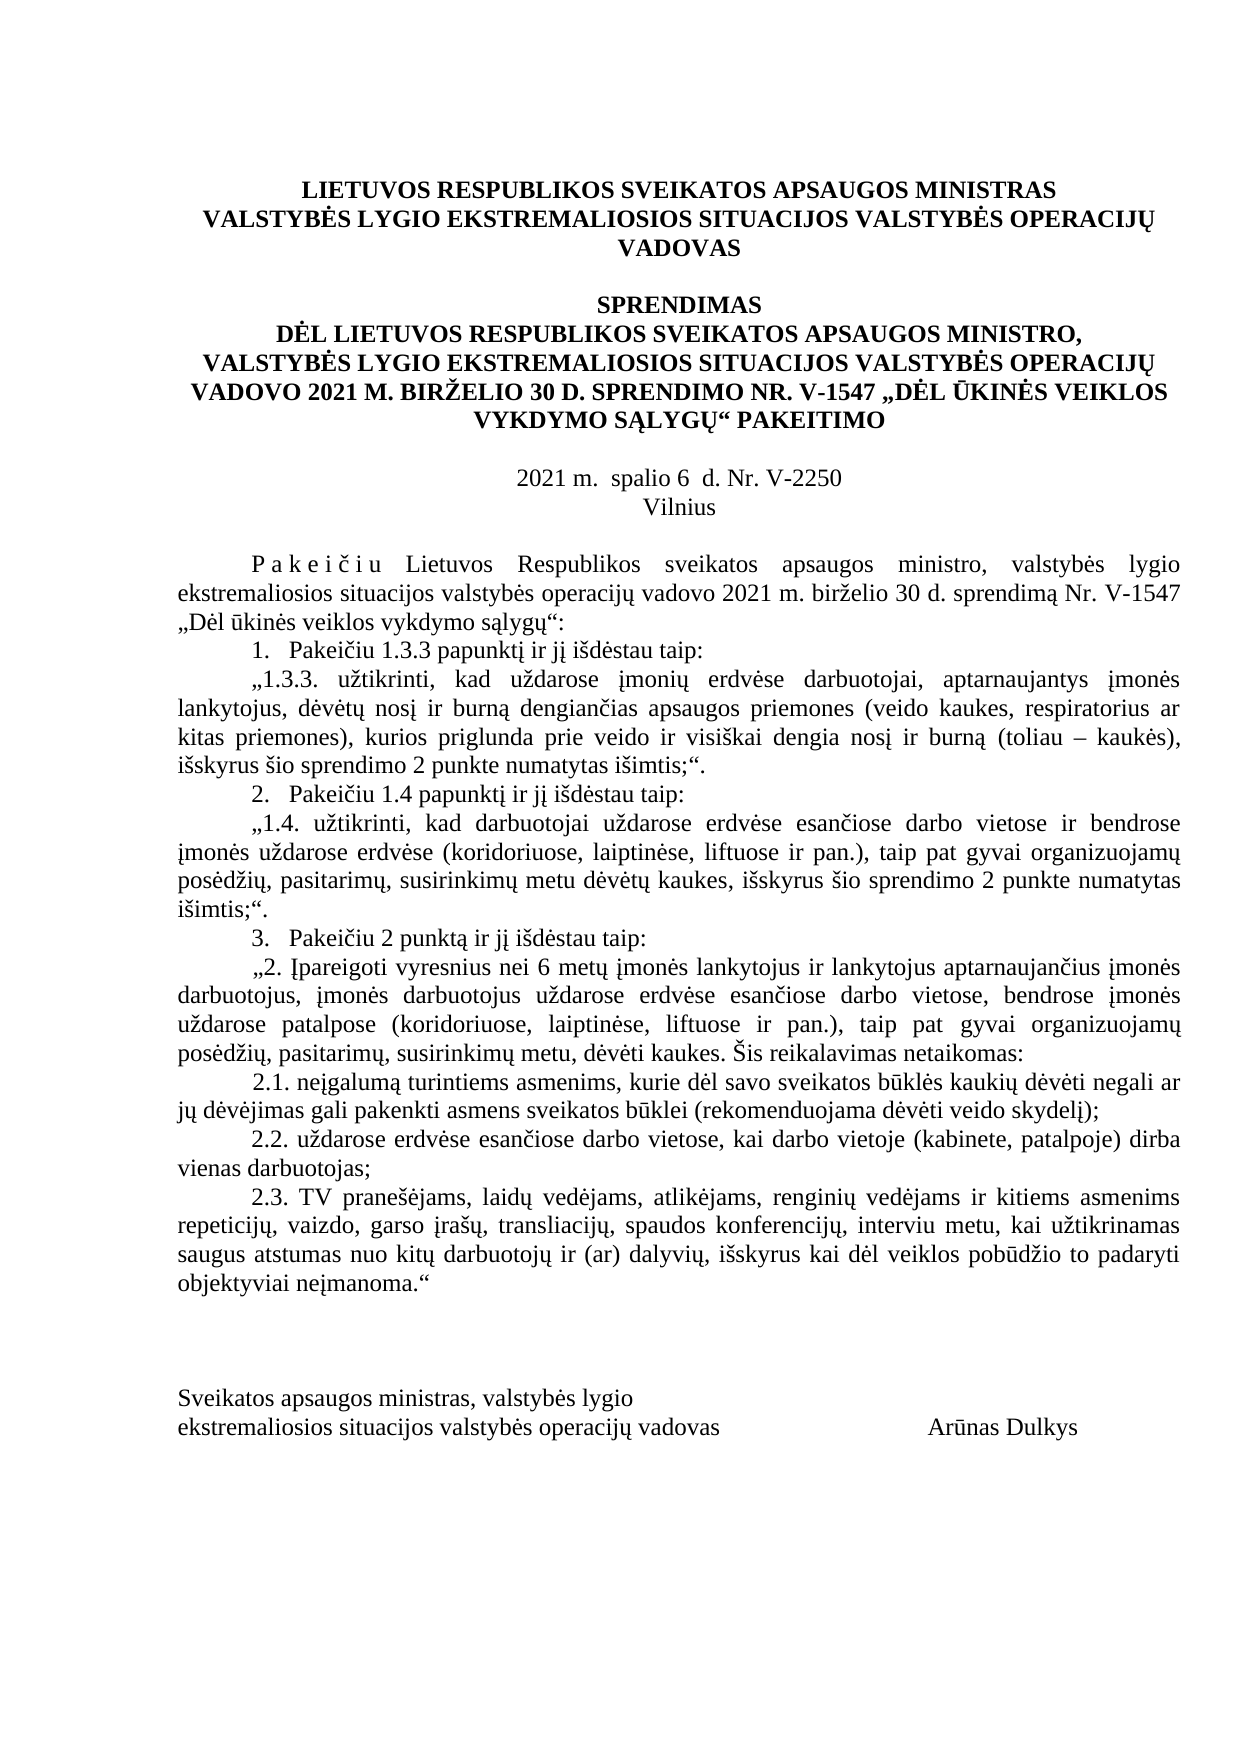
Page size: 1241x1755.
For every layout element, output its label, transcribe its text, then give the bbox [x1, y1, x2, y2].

text „2. Įpareigoti vyresnius nei 6 metų įmonės lankytojus ir lankytojus aptarnaujančius įmonės darbuotojus, įmonės darbuotojus uždarose erdvėse esančiose darbo vietose, bendrose įmonės uždarose patalpose (koridoriuose, laiptinėse, liftuose ir pan.), taip pat gyvai organizuojamų posėdžių, pasitarimų, susirinkimų metu, dėvėti kaukes. Šis reikalavimas netaikomas: [177, 952, 1181, 1067]
text 2021 m. spalio 6 d. Nr. V-2250 [177, 463, 1181, 492]
text 1. Pakeičiu 1.3.3 papunktį ir jį išdėstau taip: [251, 636, 1181, 664]
text Sveikatos apsaugos ministras, valstybės lygio [177, 1383, 1181, 1412]
text VALSTYBĖS LYGIO EKSTREMALIOSIOS SITUACIJOS VALSTYBĖS OPERACIJŲ VADOVO 2021 M. BIRŽELIO 30 D. SPRENDIMO NR. V-1547 „DĖL ūkinės veiklos vykdymo SĄLYGŲ“ PAKEITIMO [177, 348, 1181, 434]
text 2.3. TV pranešėjams, laidų vedėjams, atlikėjams, renginių vedėjams ir kitiems asmenims repeticijų, vaizdo, garso įrašų, transliacijų, spaudos konferencijų, interviu metu, kai užtikrinamas saugus atstumas nuo kitų darbuotojų ir (ar) dalyvių, išskyrus kai dėl veiklos pobūdžio to padaryti objektyviai neįmanoma.“ [177, 1182, 1181, 1297]
text ekstremaliosios situacijos valstybės operacijų vadovas Arūnas Dulkys [177, 1412, 1181, 1441]
text LIETUVOS RESPUBLIKOS SVEIKATOS APSAUGOS MINISTRAS [177, 176, 1181, 204]
text P a k e i č i u Lietuvos Respublikos sveikatos apsaugos ministro, valstybės lygio ekstremaliosios situacijos valstybės operacijų vadovo 2021 m. birželio 30 d. sprendimą Nr. V-1547 „Dėl ūkinės veiklos vykdymo sąlygų“: [177, 549, 1181, 636]
text „1.4. užtikrinti, kad darbuotojai uždarose erdvėse esančiose darbo vietose ir bendrose įmonės uždarose erdvėse (koridoriuose, laiptinėse, liftuose ir pan.), taip pat gyvai organizuojamų posėdžių, pasitarimų, susirinkimų metu dėvėtų kaukes, išskyrus šio sprendimo 2 punkte numatytas išimtis;“. [177, 808, 1181, 923]
text Vilnius [177, 492, 1181, 521]
text 3. Pakeičiu 2 punktą ir jį išdėstau taip: [251, 923, 1181, 952]
text 2.2. uždarose erdvėse esančiose darbo vietose, kai darbo vietoje (kabinete, patalpoje) dirba vienas darbuotojas; [177, 1124, 1181, 1182]
text 2. Pakeičiu 1.4 papunktį ir jį išdėstau taip: [251, 779, 1181, 808]
text DĖL LIETUVOS RESPUBLIKOS SVEIKATOS APSAUGOS MINISTRO, [177, 319, 1181, 348]
text „1.3.3. užtikrinti, kad uždarose įmonių erdvėse darbuotojai, aptarnaujantys įmonės lankytojus, dėvėtų nosį ir burną dengiančias apsaugos priemones (veido kaukes, respiratorius ar kitas priemones), kurios priglunda prie veido ir visiškai dengia nosį ir burną (toliau – kaukės), išskyrus šio sprendimo 2 punkte numatytas išimtis;“. [177, 664, 1181, 779]
text 2.1. neįgalumą turintiems asmenims, kurie dėl savo sveikatos būklės kaukių dėvėti negali ar jų dėvėjimas gali pakenkti asmens sveikatos būklei (rekomenduojama dėvėti veido skydelį); [177, 1067, 1181, 1124]
text VALSTYBĖS LYGIO EKSTREMALIOSIOS SITUACIJOS VALSTYBĖS OPERACIJŲ VADOVAS [177, 204, 1181, 262]
text SPRENDIMAS [177, 291, 1181, 319]
